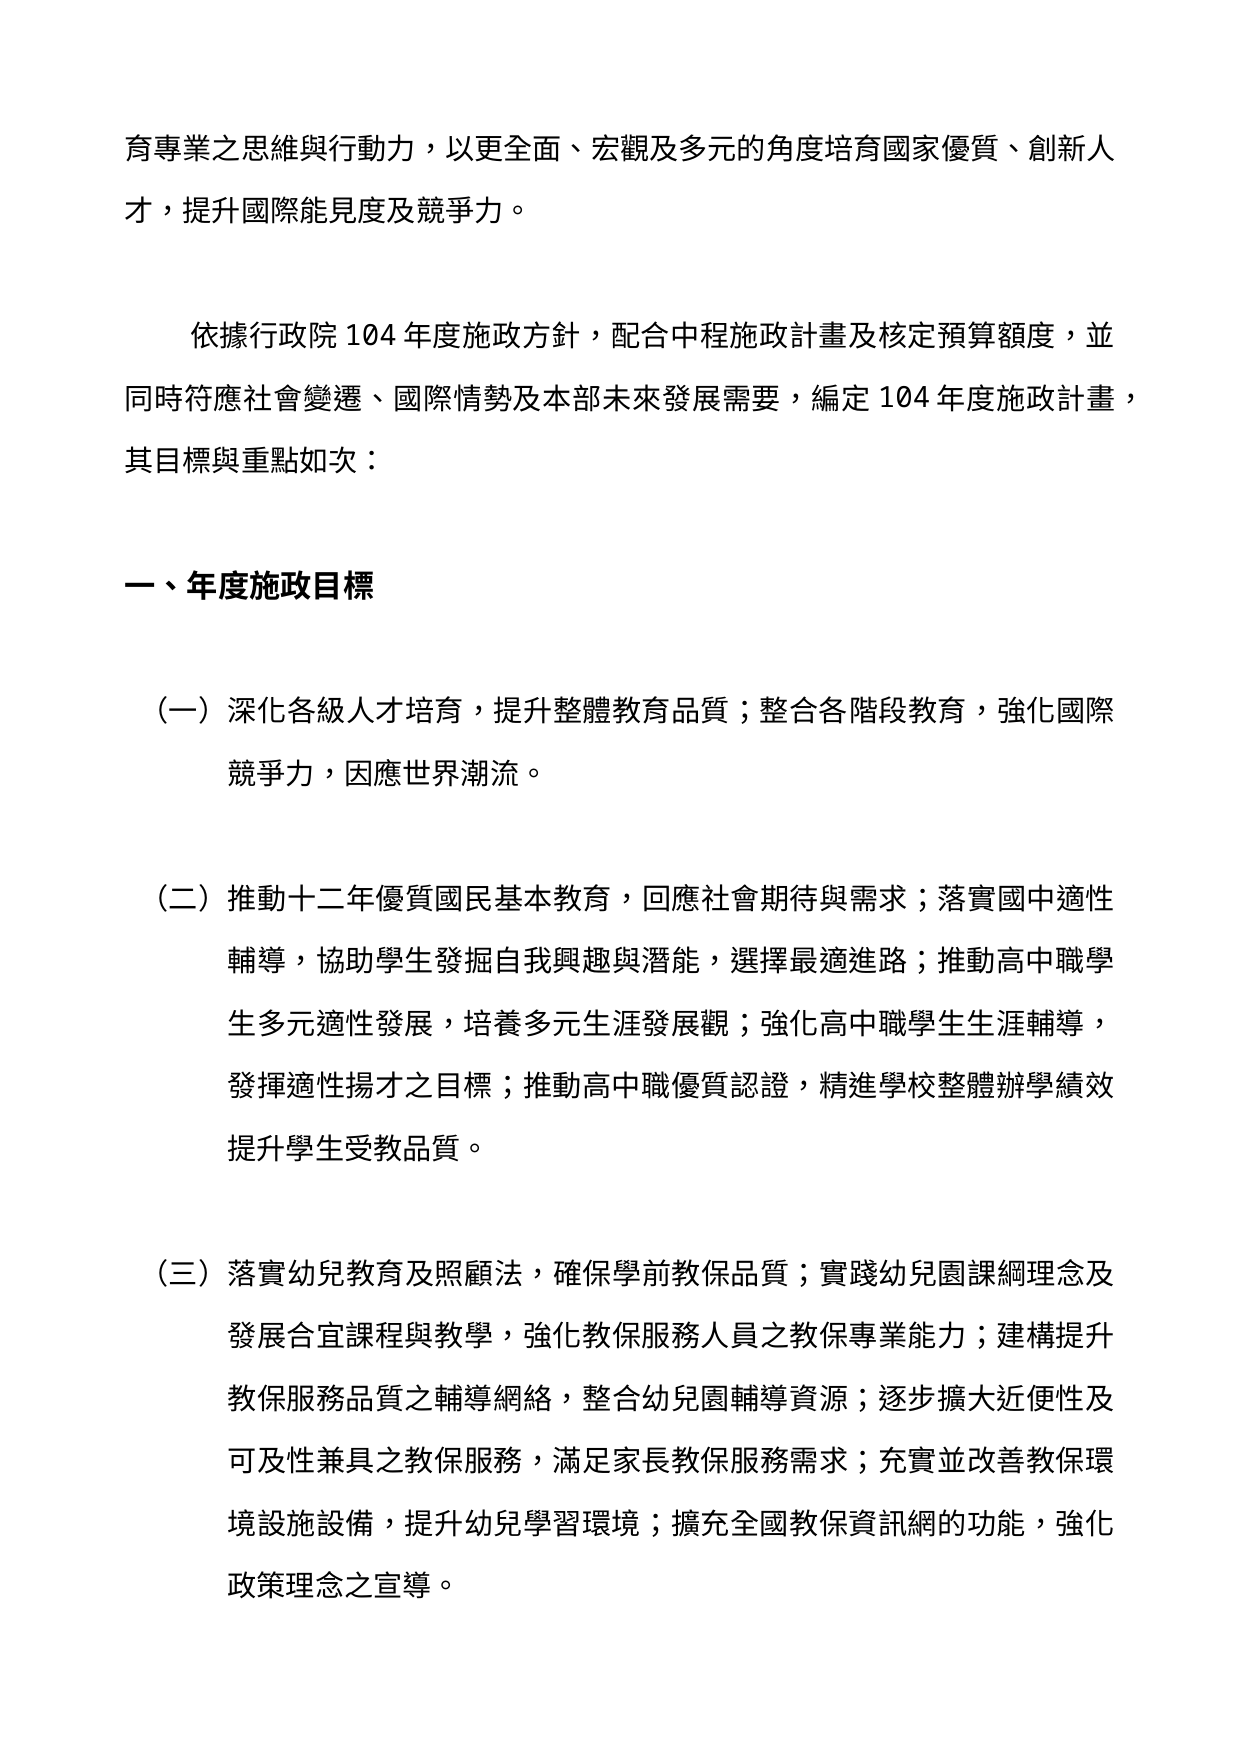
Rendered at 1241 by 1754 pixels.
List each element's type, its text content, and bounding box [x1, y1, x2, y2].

text 依據行政院104年度施政方針，配合中程施政計畫及核定預算額度，並同時符應社會變遷、國際情勢及本部未來發展需要，編定104年度施政計畫，其目標與重點如次： [124, 292, 1116, 480]
text （一）深化各級人才培育，提升整體教育品質；整合各階段教育，強化國際競爭力，因應世界潮流。 [139, 667, 1116, 792]
text （三）落實幼兒教育及照顧法，確保學前教保品質；實踐幼兒園課綱理念及發展合宜課程與教學，強化教保服務人員之教保專業能力；建構提升教保服務品質之輔導網絡，整合幼兒園輔導資源；逐步擴大近便性及可及性兼具之教保服務，滿足家長教保服務需求；充實並改善教保環境設施設備，提升幼兒學習環境；擴充全國教保資訊網的功能，強化政策理念之宣導。 [139, 1230, 1116, 1605]
text 育專業之思維與行動力，以更全面、宏觀及多元的角度培育國家優質、創新人才，提升國際能見度及競爭力。 [124, 105, 1116, 230]
text 一、年度施政目標 [124, 542, 1116, 605]
text （二）推動十二年優質國民基本教育，回應社會期待與需求；落實國中適性輔導，協助學生發掘自我興趣與潛能，選擇最適進路；推動高中職學生多元適性發展，培養多元生涯發展觀；強化高中職學生生涯輔導，發揮適性揚才之目標；推動高中職優質認證，精進學校整體辦學績效，提升學生受教品質。 [139, 855, 1116, 1167]
